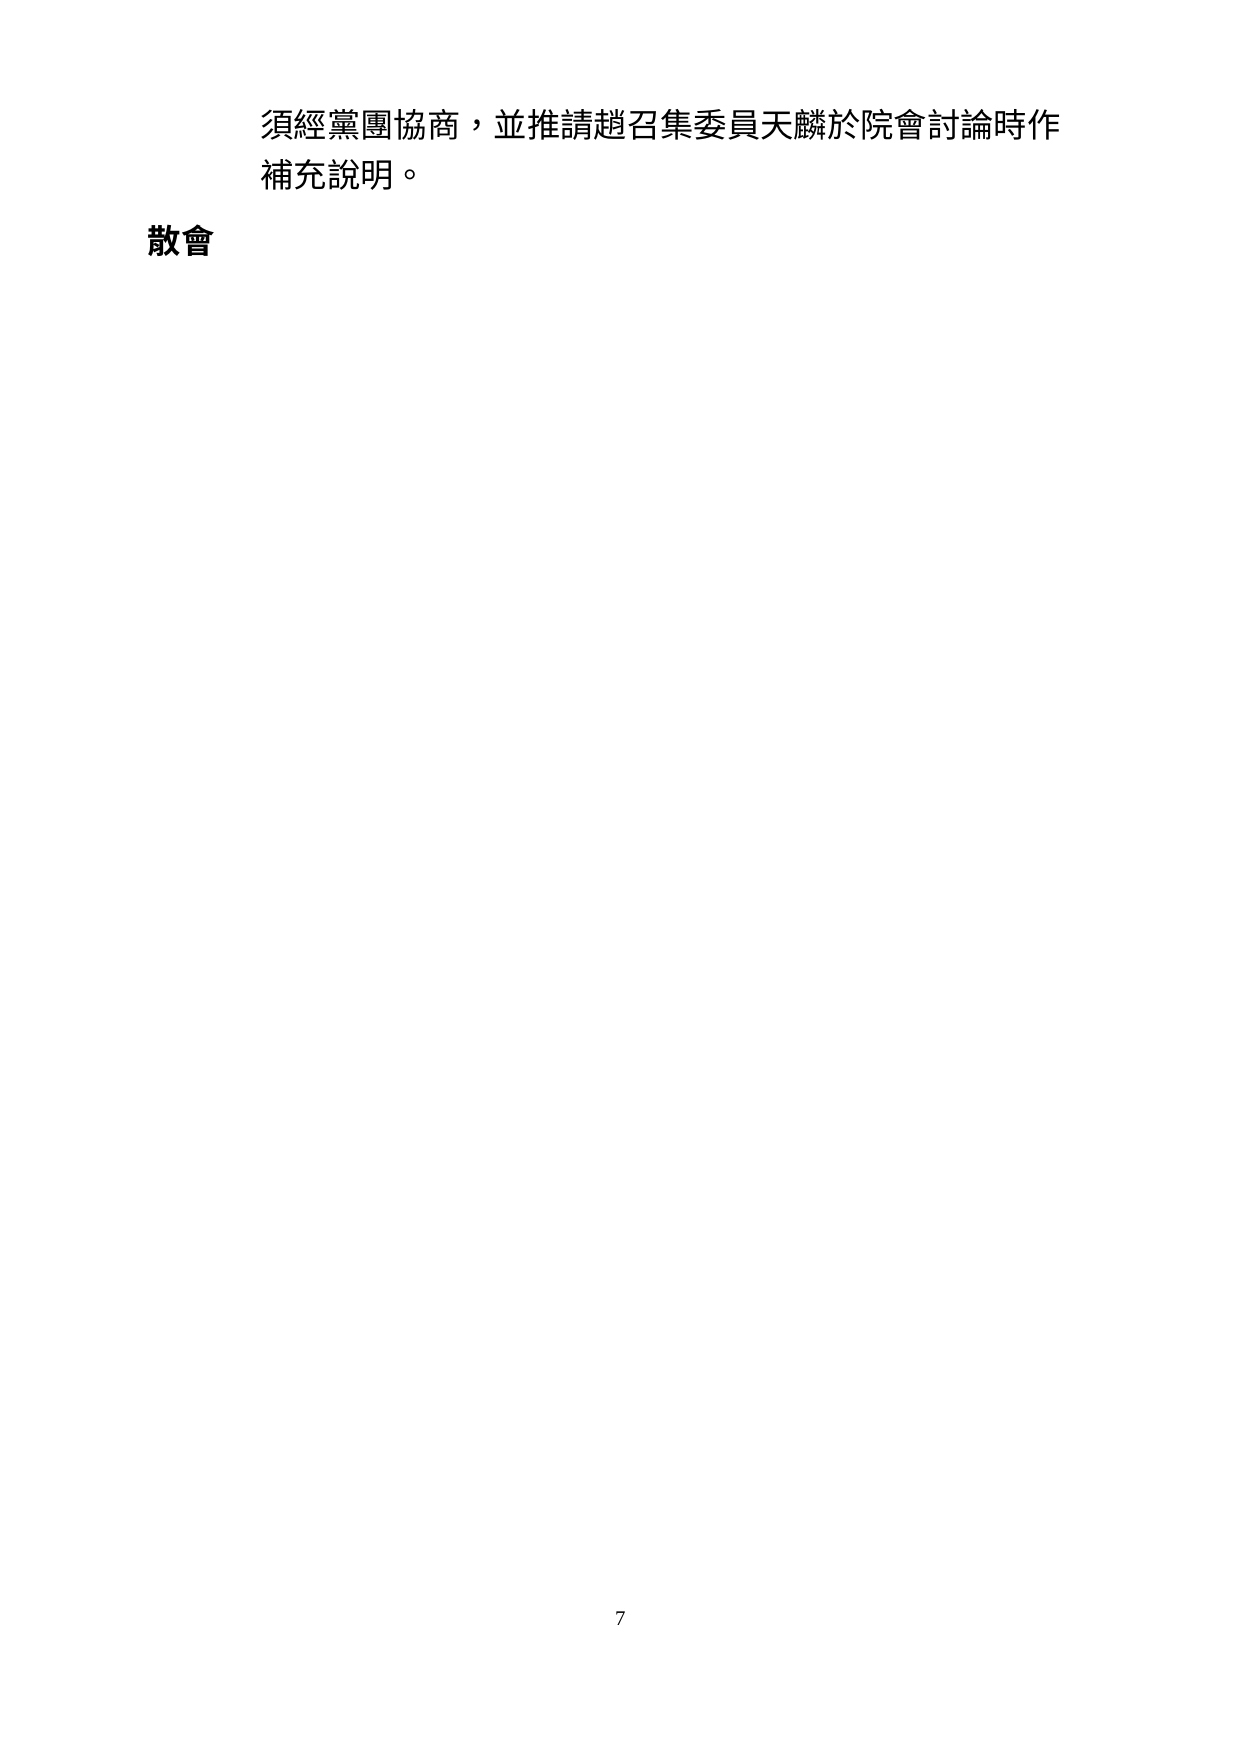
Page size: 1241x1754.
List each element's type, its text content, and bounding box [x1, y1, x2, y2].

text 散會 [148, 197, 1091, 260]
text 須經黨團協商，並推請趙召集委員天麟於院會討論時作補充說明。 [160, 97, 1092, 197]
